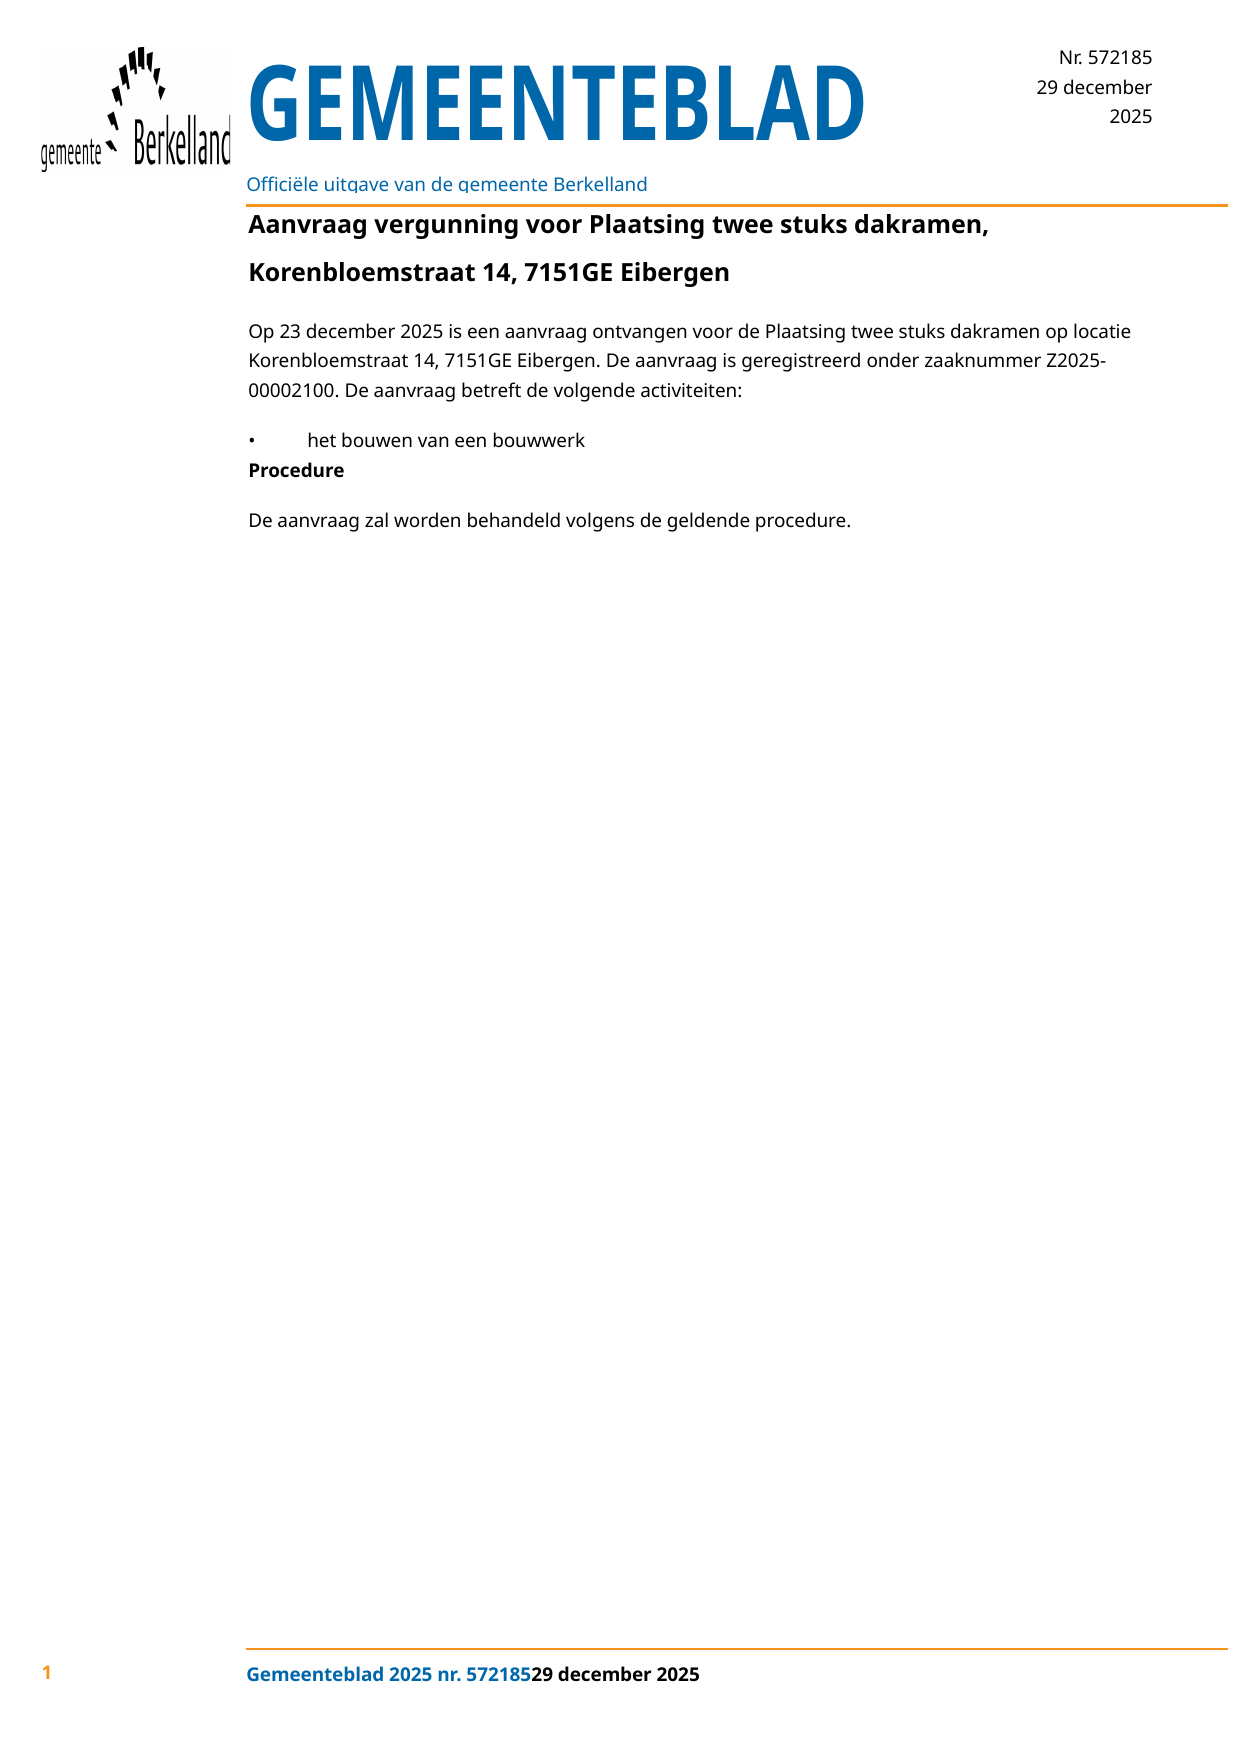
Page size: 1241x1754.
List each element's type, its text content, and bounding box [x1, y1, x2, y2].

text Aanvraag vergunning voor Plaatsing twee stuks dakramen, Korenbloemstraat 14, 7151GE Eibergen [248, 207, 1152, 288]
list het bouwen van een bouwwerk [248, 427, 1152, 453]
text De aanvraag zal worden behandeld volgens de geldende procedure. [248, 507, 1152, 533]
text Procedure [248, 457, 1152, 483]
text Op 23 december 2025 is een aanvraag ontvangen voor de Plaatsing twee stuks dakramen op locatie Korenbloemstraat 14, 7151GE Eibergen. De aanvraag is geregistreerd onder zaaknummer Z2025-00002100. De aanvraag betreft de volgende activiteiten: [248, 318, 1152, 403]
picture [41, 47, 231, 172]
